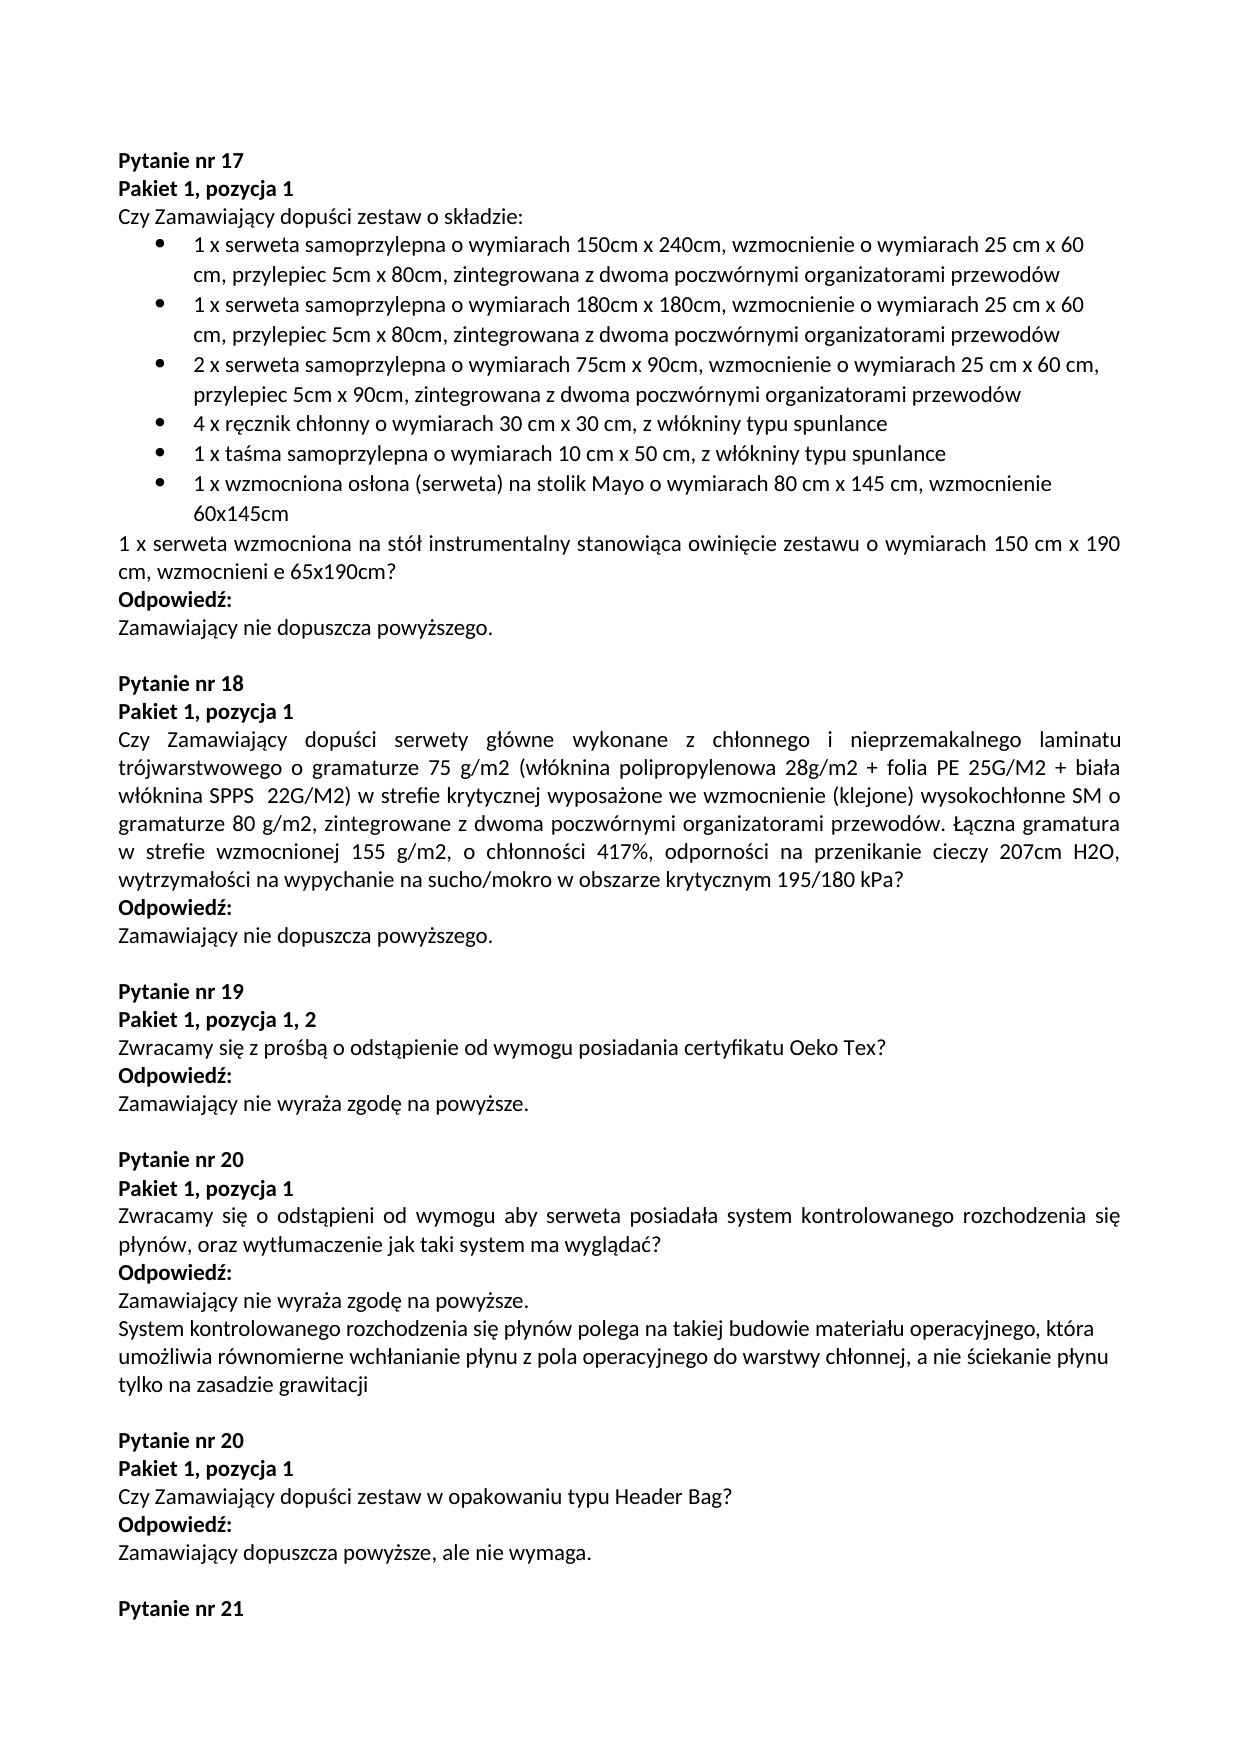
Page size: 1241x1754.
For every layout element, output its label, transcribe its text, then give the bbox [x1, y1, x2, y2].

text Pytanie nr 19 [118, 977, 1122, 1006]
text Pakiet 1, pozycja 1, 2 [118, 1006, 1122, 1033]
text Zamawiający dopuszcza powyższe, ale nie wymaga. [118, 1538, 1122, 1566]
text 1 x serweta wzmocniona na stół instrumentalny stanowiąca owinięcie zestawu o wymiarach 150 cm x 190 cm, wzmocnieni e 65x190cm? [118, 529, 1122, 585]
text Zwracamy się z prośbą o odstąpienie od wymogu posiadania certyfikatu Oeko Tex? [118, 1033, 1122, 1062]
text Odpowiedź: [118, 1258, 1122, 1286]
text Czy Zamawiający dopuści zestaw w opakowaniu typu Header Bag? [118, 1482, 1122, 1510]
text Odpowiedź: [118, 1510, 1122, 1538]
list 4 x ręcznik chłonny o wymiarach 30 cm x 30 cm, z włókniny typu spunlance [156, 409, 1122, 438]
list 1 x wzmocniona osłona (serweta) na stolik Mayo o wymiarach 80 cm x 145 cm, wzmocnienie 60x145cm [156, 469, 1122, 527]
text Pytanie nr 20 [118, 1426, 1122, 1454]
text Pakiet 1, pozycja 1 [118, 1174, 1122, 1202]
text Pakiet 1, pozycja 1 [118, 174, 1122, 202]
text Pytanie nr 21 [118, 1594, 1122, 1622]
text Zamawiający nie wyraża zgodę na powyższe. [118, 1286, 1122, 1314]
text Odpowiedź: [118, 585, 1122, 613]
text Odpowiedź: [118, 1062, 1122, 1089]
text Pakiet 1, pozycja 1 [118, 697, 1122, 725]
text Zamawiający nie dopuszcza powyższego. [118, 921, 1122, 949]
text Pytanie nr 17 [118, 146, 1122, 174]
text Zamawiający nie dopuszcza powyższego. [118, 613, 1122, 641]
text Czy Zamawiający dopuści serwety główne wykonane z chłonnego i nieprzemakalnego laminatu trójwarstwowego o gramaturze 75 g/m2 (włóknina polipropylenowa 28g/m2 + folia PE 25G/M2 + biała włóknina SPPS 22G/M2) w strefie krytycznej wyposażone we wzmocnienie (klejone) wysokochłonne SM o gramaturze 80 g/m2, zintegrowane z dwoma poczwórnymi organizatorami przewodów. Łączna gramatura w strefie wzmocnionej 155 g/m2, o chłonności 417%, odporności na przenikanie cieczy 207cm H2O, wytrzymałości na wypychanie na sucho/mokro w obszarze krytycznym 195/180 kPa? [118, 725, 1122, 893]
text Pakiet 1, pozycja 1 [118, 1454, 1122, 1482]
text Zamawiający nie wyraża zgodę na powyższe. [118, 1089, 1122, 1118]
text Odpowiedź: [118, 893, 1122, 921]
list 1 x taśma samoprzylepna o wymiarach 10 cm x 50 cm, z włókniny typu spunlance [156, 439, 1122, 467]
text Czy Zamawiający dopuści zestaw o składzie: [118, 202, 1122, 230]
list 1 x serweta samoprzylepna o wymiarach 150cm x 240cm, wzmocnienie o wymiarach 25 cm x 60 cm, przylepiec 5cm x 80cm, zintegrowana z dwoma poczwórnymi organizatorami przewodów [156, 230, 1122, 288]
text System kontrolowanego rozchodzenia się płynów polega na takiej budowie materiału operacyjnego, która umożliwia równomierne wchłanianie płynu z pola operacyjnego do warstwy chłonnej, a nie ściekanie płynu tylko na zasadzie grawitacji [118, 1314, 1122, 1398]
list 1 x serweta samoprzylepna o wymiarach 180cm x 180cm, wzmocnienie o wymiarach 25 cm x 60 cm, przylepiec 5cm x 80cm, zintegrowana z dwoma poczwórnymi organizatorami przewodów [156, 290, 1122, 348]
list 2 x serweta samoprzylepna o wymiarach 75cm x 90cm, wzmocnienie o wymiarach 25 cm x 60 cm, przylepiec 5cm x 90cm, zintegrowana z dwoma poczwórnymi organizatorami przewodów [156, 350, 1122, 408]
text Pytanie nr 20 [118, 1146, 1122, 1174]
text Pytanie nr 18 [118, 669, 1122, 697]
text Zwracamy się o odstąpieni od wymogu aby serweta posiadała system kontrolowanego rozchodzenia się płynów, oraz wytłumaczenie jak taki system ma wyglądać? [118, 1202, 1122, 1258]
